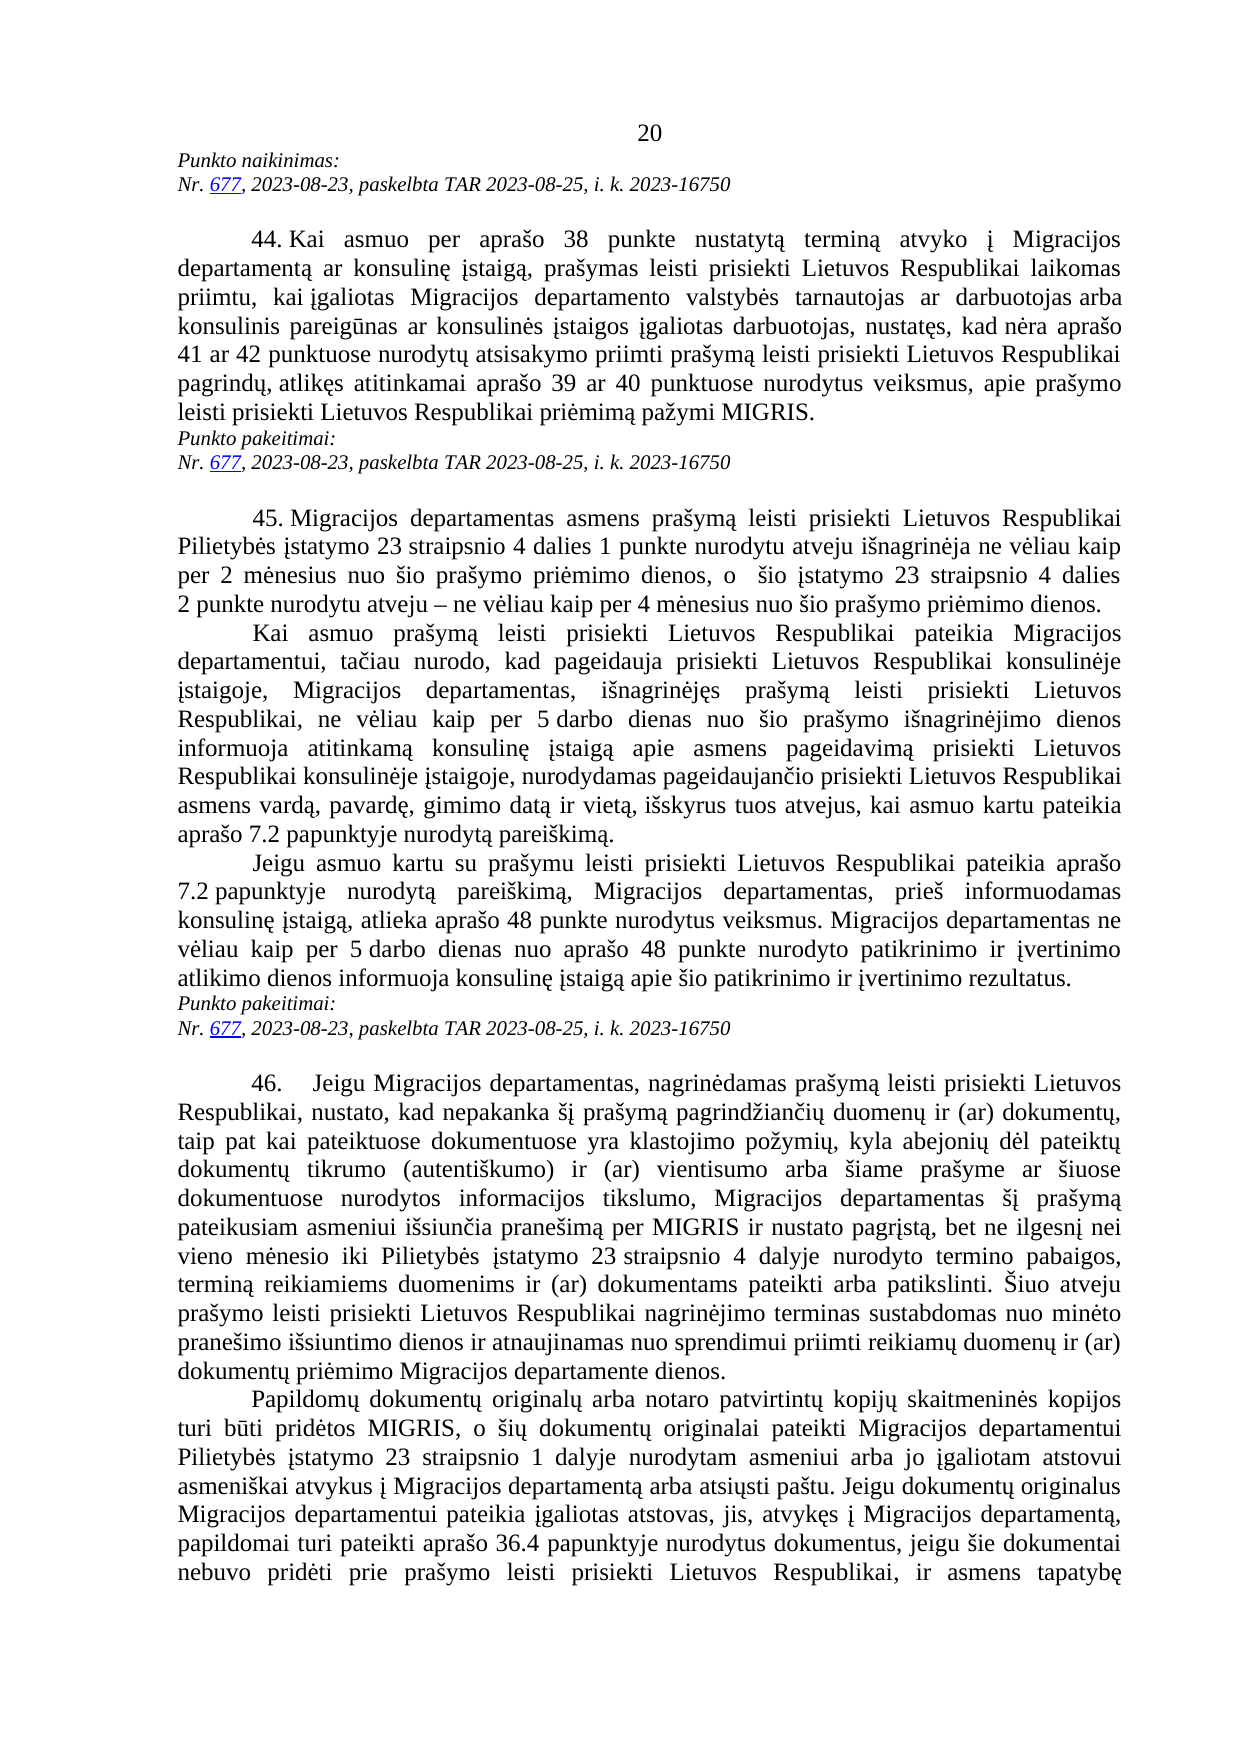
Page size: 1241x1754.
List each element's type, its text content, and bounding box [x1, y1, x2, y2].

text Punkto naikinimas: [177, 148, 1122, 172]
text Papildomų dokumentų originalų arba notaro patvirtintų kopijų skaitmeninės kopijos turi būti pridėtos MIGRIS, o šių dokumentų originalai pateikti Migracijos departamentui Pilietybės įstatymo 23 straipsnio 1 dalyje nurodytam asmeniui arba jo įgaliotam atstovui asmeniškai atvykus į Migracijos departamentą arba atsiųsti paštu. Jeigu dokumentų originalus Migracijos departamentui pateikia įgaliotas atstovas, jis, atvykęs į Migracijos departamentą, papildomai turi pateikti aprašo 36.4 papunktyje nurodytus dokumentus, jeigu šie dokumentai nebuvo pridėti prie prašymo leisti prisiekti Lietuvos Respublikai, ir asmens tapatybę [177, 1384, 1122, 1586]
text Nr. 677, 2023-08-23, paskelbta TAR 2023-08-25, i. k. 2023-16750 [177, 172, 1122, 196]
text Punkto pakeitimai: [177, 991, 1122, 1015]
text 45. Migracijos departamentas asmens prašymą leisti prisiekti Lietuvos Respublikai Pilietybės įstatymo 23 straipsnio 4 dalies 1 punkte nurodytu atveju išnagrinėja ne vėliau kaip per 2 mėnesius nuo šio prašymo priėmimo dienos, o šio įstatymo 23 straipsnio 4 dalies 2 punkte nurodytu atveju – ne vėliau kaip per 4 mėnesius nuo šio prašymo priėmimo dienos. [177, 503, 1122, 618]
text Nr. 677, 2023-08-23, paskelbta TAR 2023-08-25, i. k. 2023-16750 [177, 450, 1122, 474]
text Jeigu asmuo kartu su prašymu leisti prisiekti Lietuvos Respublikai pateikia aprašo 7.2 papunktyje nurodytą pareiškimą, Migracijos departamentas, prieš informuodamas konsulinę įstaigą, atlieka aprašo 48 punkte nurodytus veiksmus. Migracijos departamentas ne vėliau kaip per 5 darbo dienas nuo aprašo 48 punkte nurodyto patikrinimo ir įvertinimo atlikimo dienos informuoja konsulinę įstaigą apie šio patikrinimo ir įvertinimo rezultatus. [177, 848, 1122, 991]
text Kai asmuo prašymą leisti prisiekti Lietuvos Respublikai pateikia Migracijos departamentui, tačiau nurodo, kad pageidauja prisiekti Lietuvos Respublikai konsulinėje įstaigoje, Migracijos departamentas, išnagrinėjęs prašymą leisti prisiekti Lietuvos Respublikai, ne vėliau kaip per 5 darbo dienas nuo šio prašymo išnagrinėjimo dienos informuoja atitinkamą konsulinę įstaigą apie asmens pageidavimą prisiekti Lietuvos Respublikai konsulinėje įstaigoje, nurodydamas pageidaujančio prisiekti Lietuvos Respublikai asmens vardą, pavardę, gimimo datą ir vietą, išskyrus tuos atvejus, kai asmuo kartu pateikia aprašo 7.2 papunktyje nurodytą pareiškimą. [177, 618, 1122, 848]
text 46. Jeigu Migracijos departamentas, nagrinėdamas prašymą leisti prisiekti Lietuvos Respublikai, nustato, kad nepakanka šį prašymą pagrindžiančių duomenų ir (ar) dokumentų, taip pat kai pateiktuose dokumentuose yra klastojimo požymių, kyla abejonių dėl pateiktų dokumentų tikrumo (autentiškumo) ir (ar) vientisumo arba šiame prašyme ar šiuose dokumentuose nurodytos informacijos tikslumo, Migracijos departamentas šį prašymą pateikusiam asmeniui išsiunčia pranešimą per MIGRIS ir nustato pagrįstą, bet ne ilgesnį nei vieno mėnesio iki Pilietybės įstatymo 23 straipsnio 4 dalyje nurodyto termino pabaigos, terminą reikiamiems duomenims ir (ar) dokumentams pateikti arba patikslinti. Šiuo atveju prašymo leisti prisiekti Lietuvos Respublikai nagrinėjimo terminas sustabdomas nuo minėto pranešimo išsiuntimo dienos ir atnaujinamas nuo sprendimui priimti reikiamų duomenų ir (ar) dokumentų priėmimo Migracijos departamente dienos. [177, 1068, 1122, 1384]
text 44. Kai asmuo per aprašo 38 punkte nustatytą terminą atvyko į Migracijos departamentą ar konsulinę įstaigą, prašymas leisti prisiekti Lietuvos Respublikai laikomas priimtu, kai įgaliotas Migracijos departamento valstybės tarnautojas ar darbuotojas arba konsulinis pareigūnas ar konsulinės įstaigos įgaliotas darbuotojas, nustatęs, kad nėra aprašo 41 ar 42 punktuose nurodytų atsisakymo priimti prašymą leisti prisiekti Lietuvos Respublikai pagrindų, atlikęs atitinkamai aprašo 39 ar 40 punktuose nurodytus veiksmus, apie prašymo leisti prisiekti Lietuvos Respublikai priėmimą pažymi MIGRIS. [177, 224, 1122, 426]
text Punkto pakeitimai: [177, 426, 1122, 450]
text Nr. 677, 2023-08-23, paskelbta TAR 2023-08-25, i. k. 2023-16750 [177, 1015, 1122, 1039]
